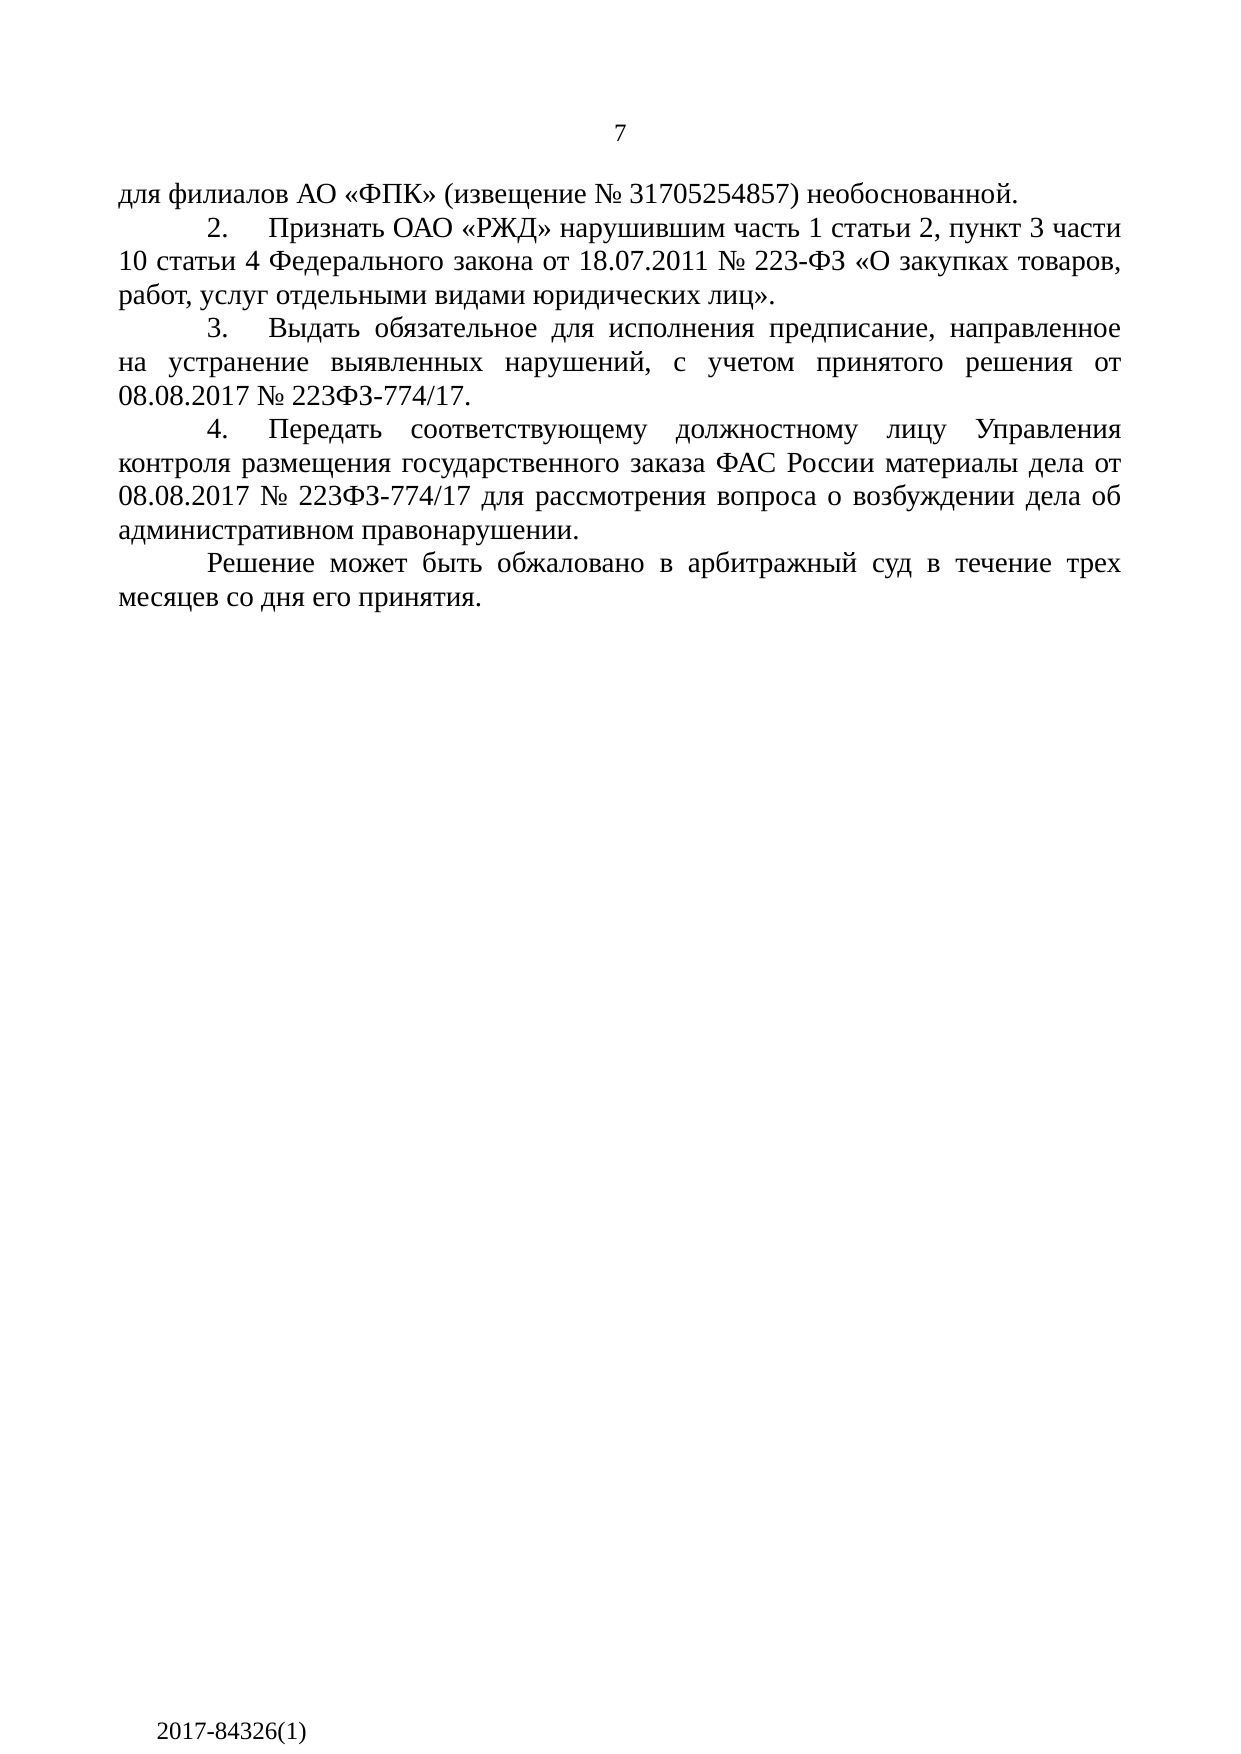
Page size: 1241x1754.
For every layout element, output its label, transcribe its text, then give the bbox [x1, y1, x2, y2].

list Передать соответствующему должностному лицу Управления контроля размещения государственного заказа ФАС России материалы дела от 08.08.2017 № 223ФЗ-774/17 для рассмотрения вопроса о возбуждении дела об административном правонарушении. [118, 411, 1122, 545]
text Решение может быть обжаловано в арбитражный суд в течение трех месяцев со дня его принятия. [118, 545, 1122, 612]
list Признать ОАО «РЖД» нарушившим часть 1 статьи 2, пункт 3 части 10 статьи 4 Федерального закона от 18.07.2011 № 223-ФЗ «О закупках товаров, работ, услуг отдельными видами юридических лиц». [118, 210, 1122, 311]
list для филиалов АО «ФПК» (извещение № 31705254857) необоснованной. [118, 176, 1122, 210]
list Выдать обязательное для исполнения предписание, направленное на устранение выявленных нарушений, с учетом принятого решения от 08.08.2017 № 223ФЗ-774/17. [118, 311, 1122, 411]
